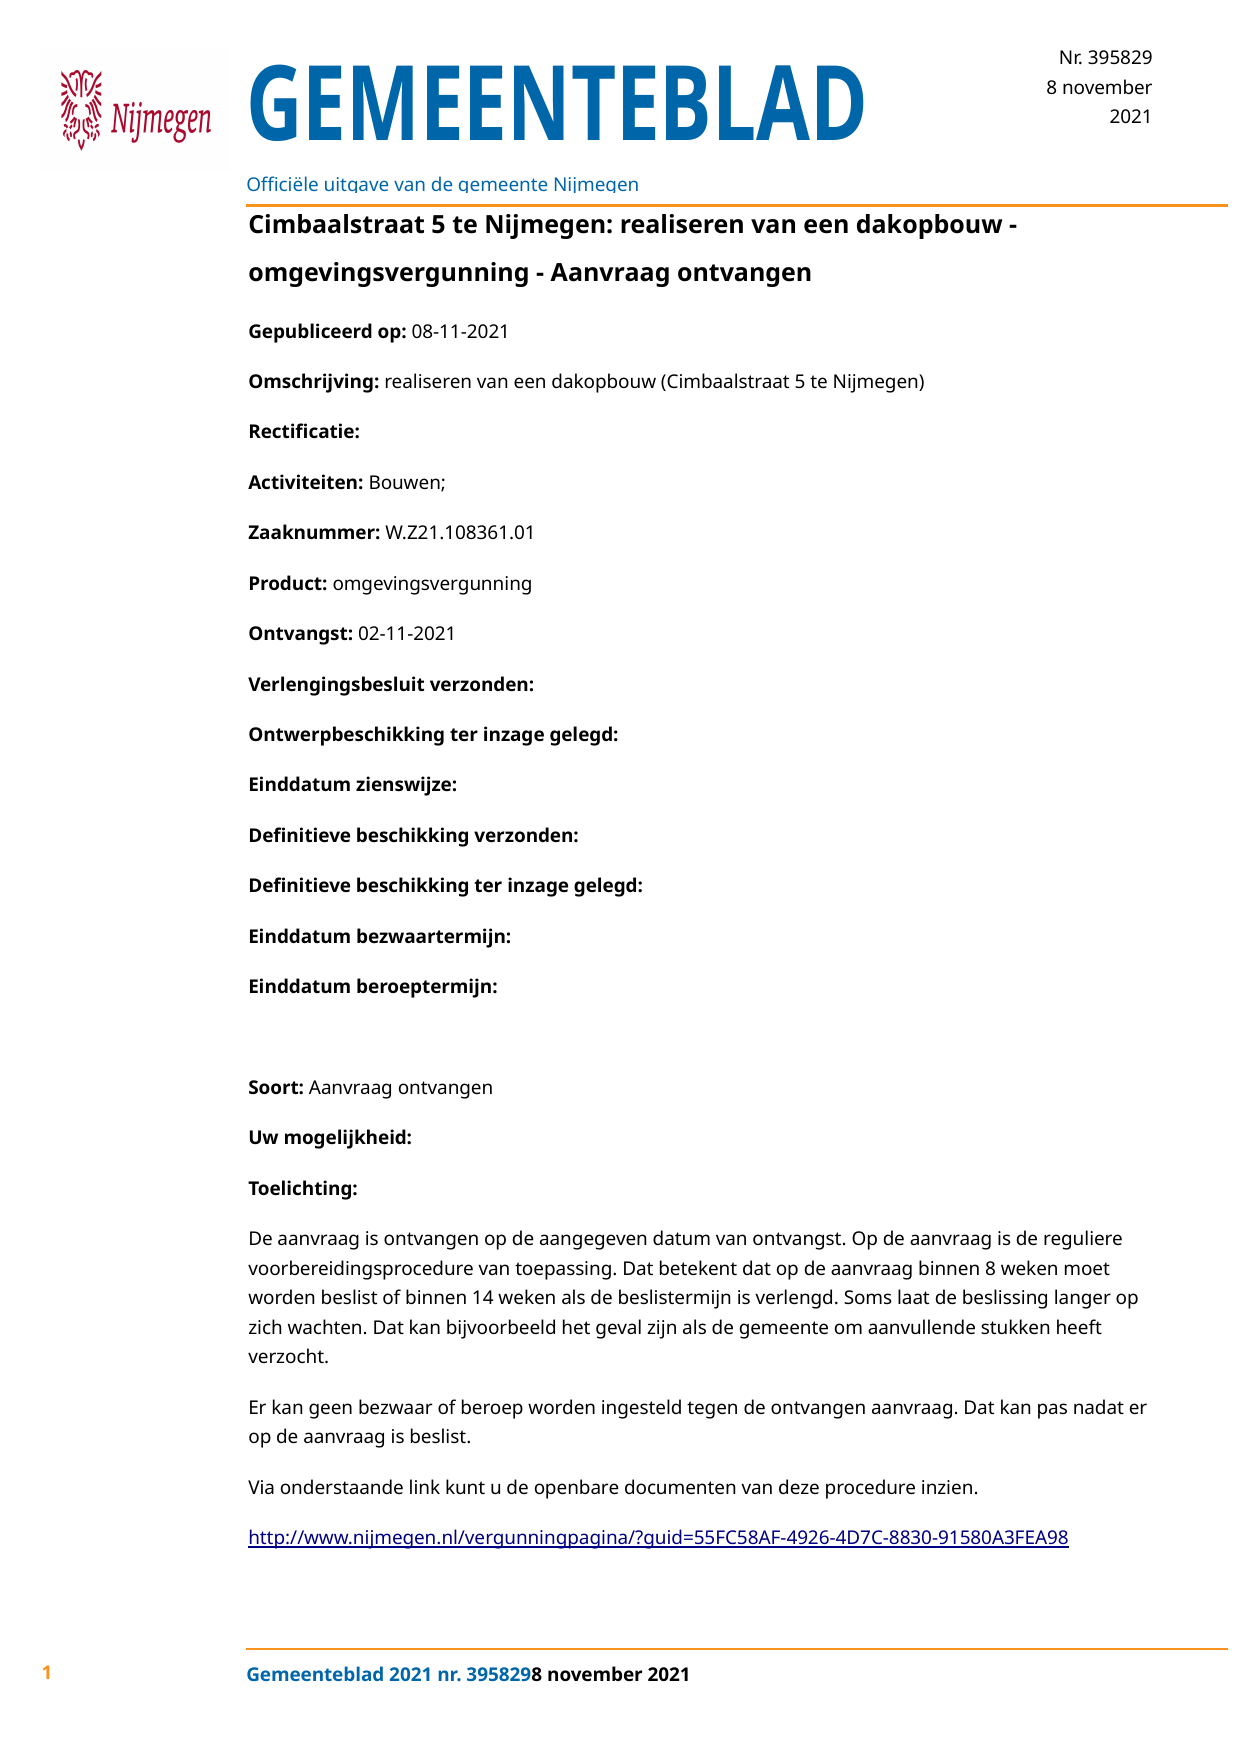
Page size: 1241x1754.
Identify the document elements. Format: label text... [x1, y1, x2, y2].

text Activiteiten: Bouwen; [248, 469, 1152, 495]
text De aanvraag is ontvangen op de aangegeven datum van ontvangst. Op de aanvraag is de reguliere voorbereidingsprocedure van toepassing. Dat betekent dat op de aanvraag binnen 8 weken moet worden beslist of binnen 14 weken als de beslistermijn is verlengd. Soms laat de beslissing langer op zich wachten. Dat kan bijvoorbeeld het geval zijn als de gemeente om aanvullende stukken heeft verzocht. [248, 1225, 1152, 1369]
text Definitieve beschikking ter inzage gelegd: [248, 872, 1152, 898]
text Via onderstaande link kunt u de openbare documenten van deze procedure inzien. [248, 1474, 1152, 1500]
text Einddatum bezwaartermijn: [248, 923, 1152, 949]
text Omschrijving: realiseren van een dakopbouw (Cimbaalstraat 5 te Nijmegen) [248, 368, 1152, 394]
text Einddatum zienswijze: [248, 772, 1152, 797]
text http://www.nijmegen.nl/vergunningpagina/?guid=55FC58AF-4926-4D7C-8830-91580A3FEA98 [248, 1524, 1152, 1550]
text Verlengingsbesluit verzonden: [248, 671, 1152, 697]
text Toelichting: [248, 1175, 1152, 1201]
text Product: omgevingsvergunning [248, 570, 1152, 596]
text Uw mogelijkheid: [248, 1124, 1152, 1150]
text Gepubliceerd op: 08-11-2021 [248, 318, 1152, 344]
text Einddatum beroeptermijn: [248, 973, 1152, 999]
text Definitieve beschikking verzonden: [248, 822, 1152, 848]
text Soort: Aanvraag ontvangen [248, 1074, 1152, 1100]
text Cimbaalstraat 5 te Nijmegen: realiseren van een dakopbouw - omgevingsvergunning - Aanvraag ontvangen [248, 207, 1152, 288]
text Er kan geen bezwaar of beroep worden ingesteld tegen de ontvangen aanvraag. Dat kan pas nadat er op de aanvraag is beslist. [248, 1394, 1152, 1449]
text Ontvangst: 02-11-2021 [248, 620, 1152, 646]
text Ontwerpbeschikking ter inzage gelegd: [248, 721, 1152, 747]
picture [41, 47, 231, 172]
text Rectificatie: [248, 419, 1152, 444]
text Zaaknummer: W.Z21.108361.01 [248, 519, 1152, 545]
